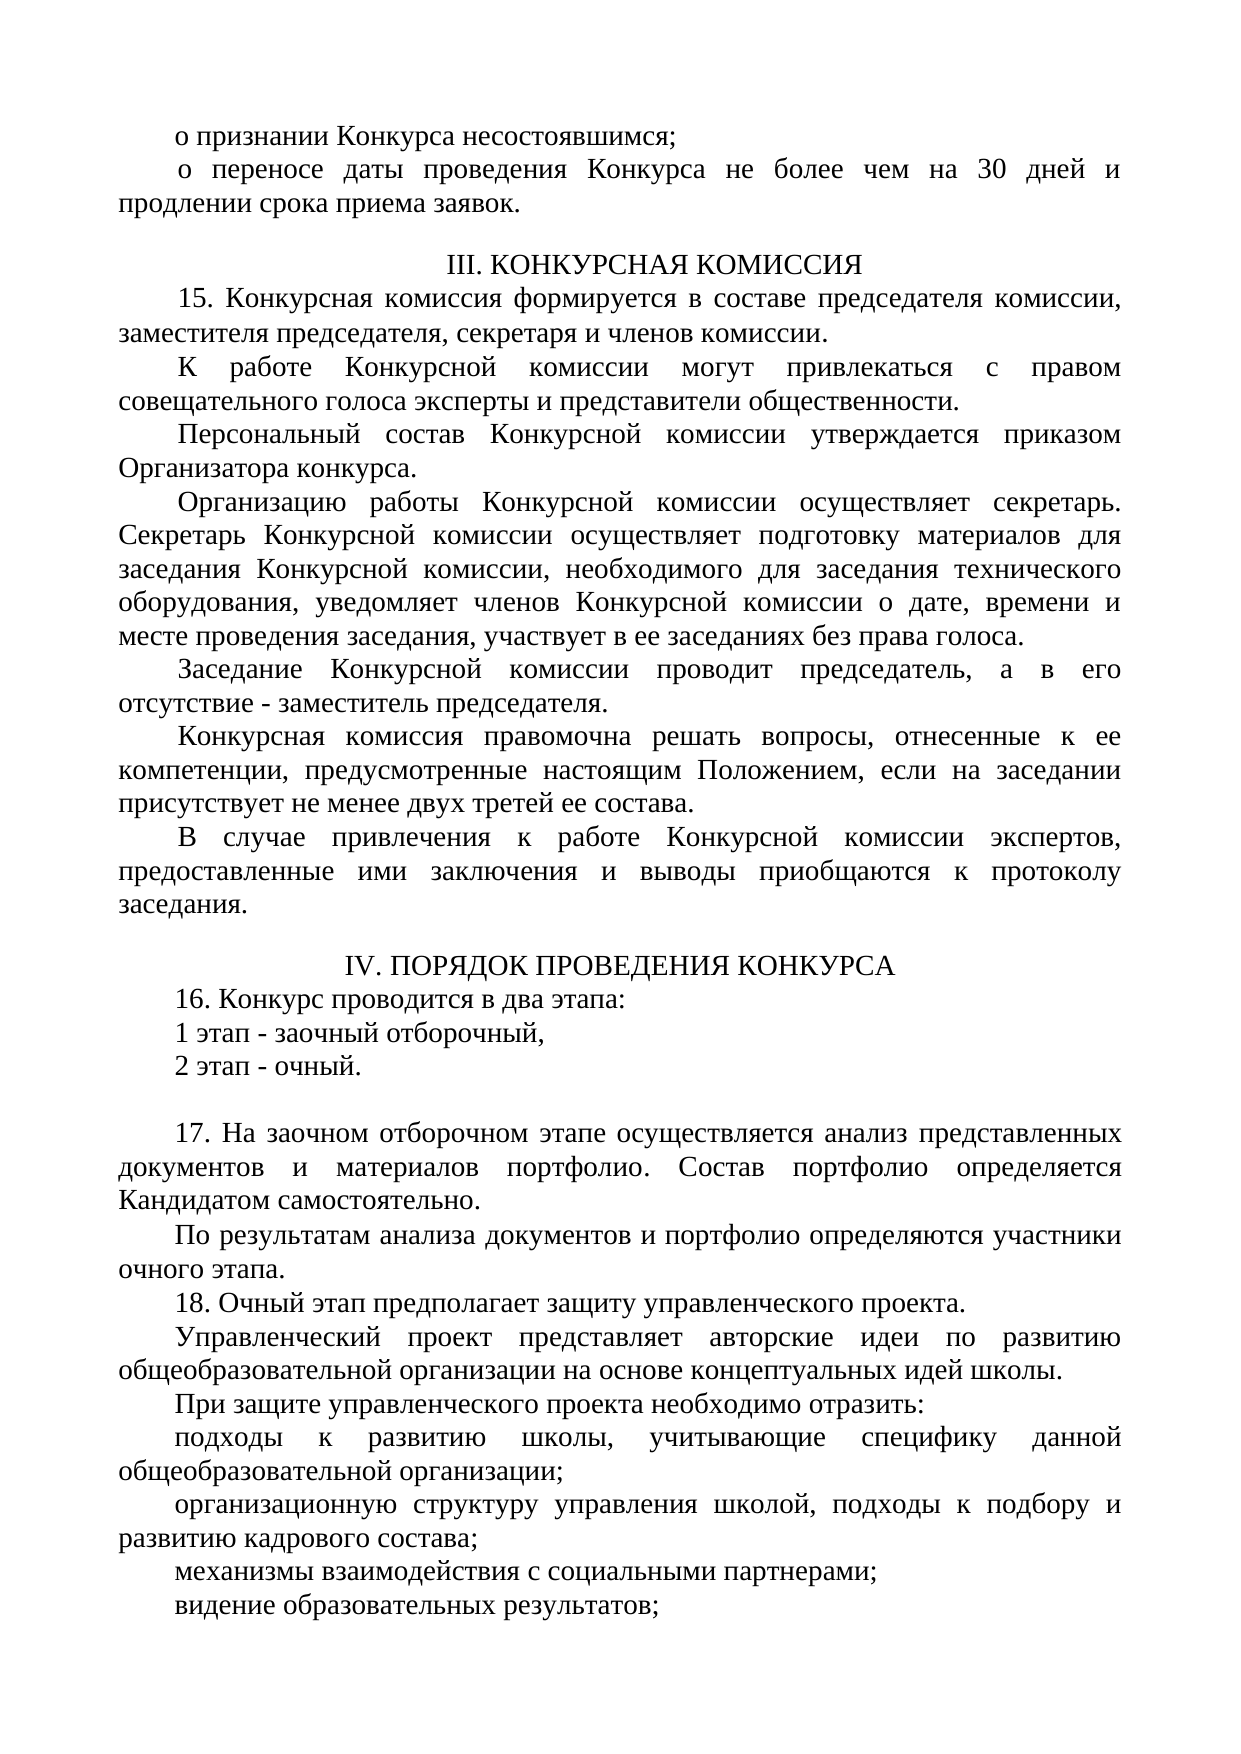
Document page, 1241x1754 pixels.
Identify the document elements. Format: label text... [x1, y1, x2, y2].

text 1 этап - заочный отборочный, [118, 1015, 1122, 1048]
text 15. Конкурсная комиссия формируется в составе председателя комиссии, заместителя председателя, секретаря и членов комиссии. [118, 280, 1122, 349]
text подходы к развитию школы, учитывающие специфику данной общеобразовательной организации; [118, 1419, 1122, 1486]
text 17. На заочном отборочном этапе осуществляется анализ представленных документов и материалов портфолио. Состав портфолио определяется Кандидатом самостоятельно. [118, 1115, 1122, 1216]
text о признании Конкурса несостоявшимся; [118, 118, 1122, 152]
text Управленческий проект представляет авторские идеи по развитию общеобразовательной организации на основе концептуальных идей школы. [118, 1319, 1122, 1386]
text Конкурсная комиссия правомочна решать вопросы, отнесенные к ее компетенции, предусмотренные настоящим Положением, если на заседании присутствует не менее двух третей ее состава. [118, 718, 1122, 819]
text видение образовательных результатов; [118, 1587, 1122, 1621]
text механизмы взаимодействия с социальными партнерами; [118, 1553, 1122, 1587]
text III. КОНКУРСНАЯ КОМИССИЯ [118, 247, 1122, 280]
text организационную структуру управления школой, подходы к подбору и развитию кадрового состава; [118, 1486, 1122, 1553]
text Организацию работы Конкурсной комиссии осуществляет секретарь. Секретарь Конкурсной комиссии осуществляет подготовку материалов для заседания Конкурсной комиссии, необходимого для заседания технического оборудования, уведомляет членов Конкурсной комиссии о дате, времени и месте проведения заседания, участвует в ее заседаниях без права голоса. [118, 484, 1122, 651]
text IV. ПОРЯДОК ПРОВЕДЕНИЯ КОНКУРСА [118, 948, 1122, 981]
text По результатам анализа документов и портфолио определяются участники очного этапа. [118, 1216, 1122, 1285]
text Заседание Конкурсной комиссии проводит председатель, а в его отсутствие - заместитель председателя. [118, 651, 1122, 718]
text Персональный состав Конкурсной комиссии утверждается приказом Организатора конкурса. [118, 417, 1122, 484]
text о переносе даты проведения Конкурса не более чем на 30 дней и продлении срока приема заявок. [118, 152, 1122, 219]
text 18. Очный этап предполагает защиту управленческого проекта. [118, 1285, 1122, 1319]
text 2 этап - очный. [118, 1048, 1122, 1082]
text К работе Конкурсной комиссии могут привлекаться с правом совещательного голоса эксперты и представители общественности. [118, 349, 1122, 417]
text 16. Конкурс проводится в два этапа: [118, 981, 1122, 1015]
text При защите управленческого проекта необходимо отразить: [118, 1386, 1122, 1419]
text В случае привлечения к работе Конкурсной комиссии экспертов, предоставленные ими заключения и выводы приобщаются к протоколу заседания. [118, 819, 1122, 920]
